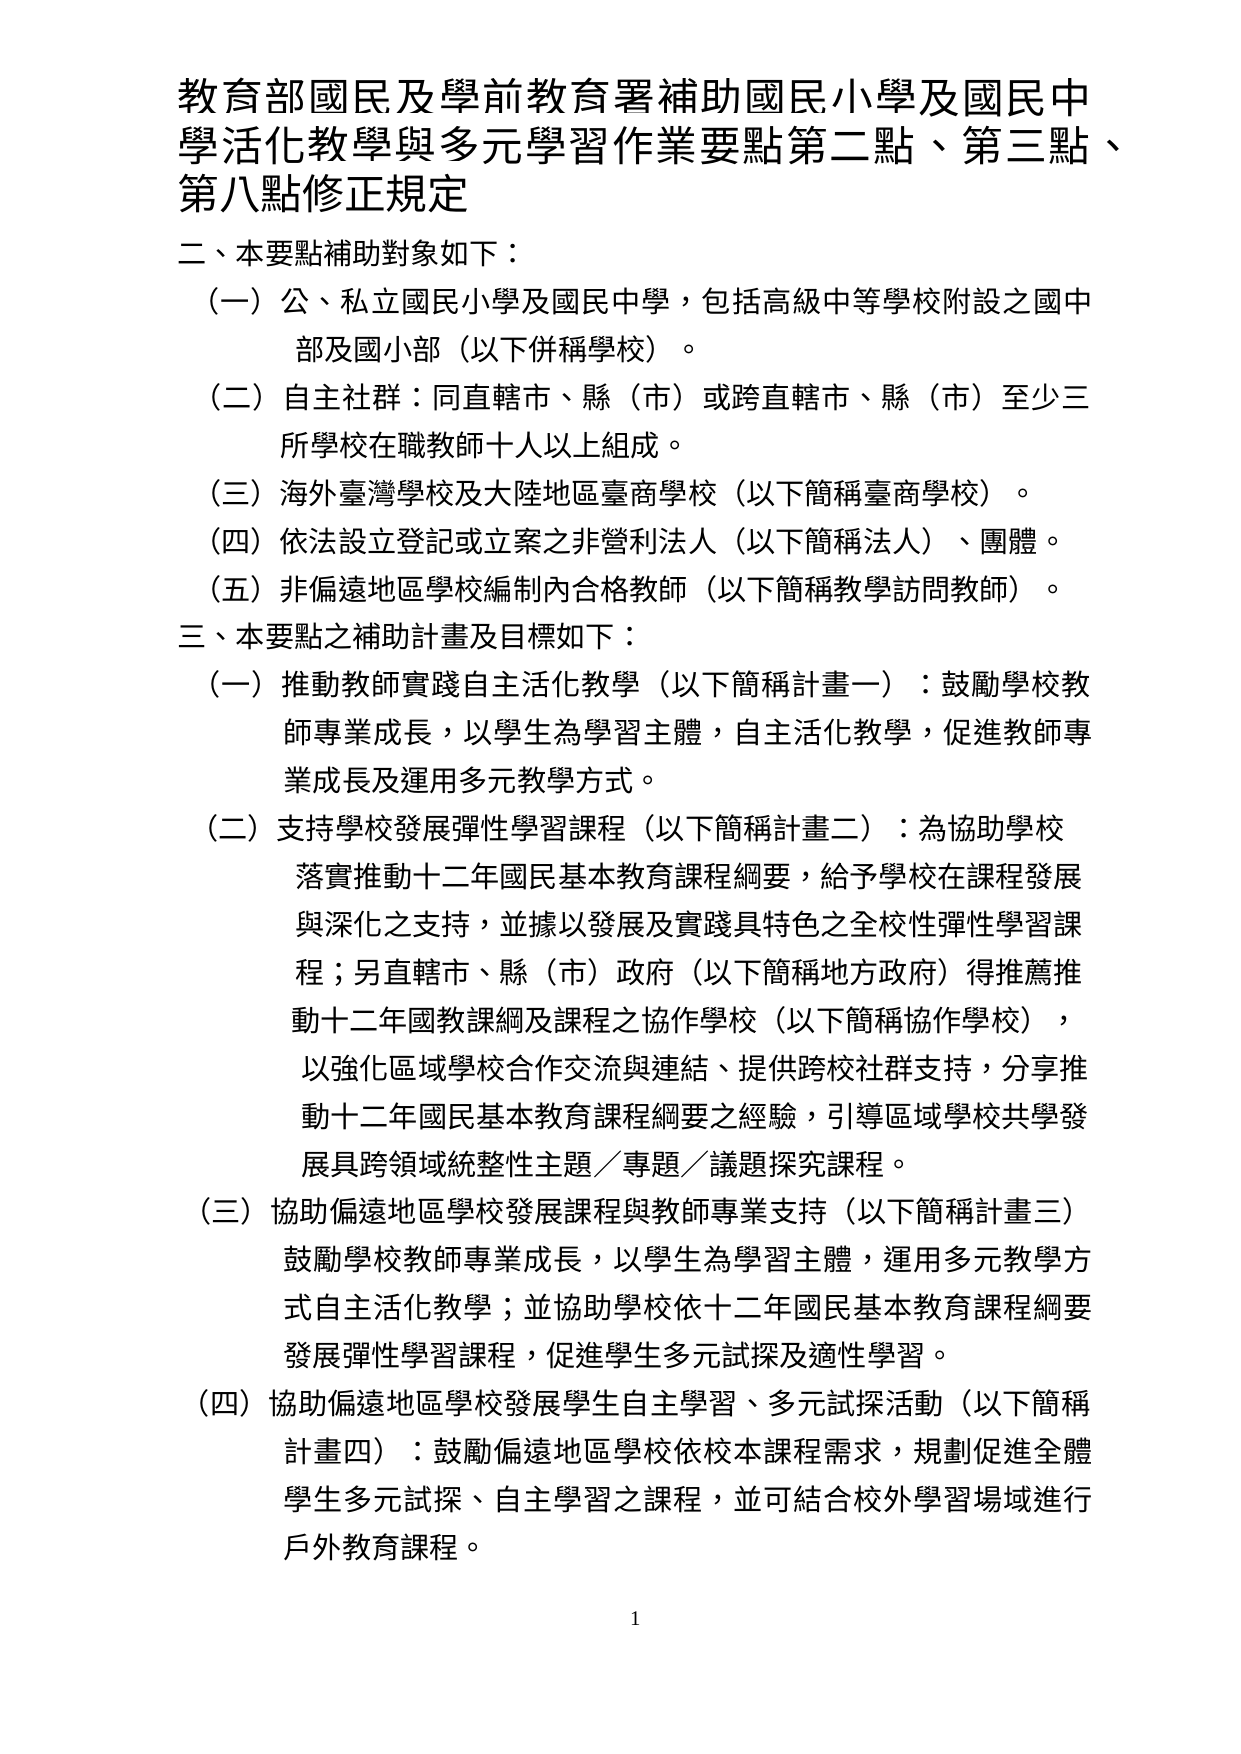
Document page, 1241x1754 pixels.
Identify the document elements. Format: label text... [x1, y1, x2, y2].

text （五）非偏遠地區學校編制內合格教師（以下簡稱教學訪問教師）。 [192, 562, 1092, 609]
text （四）依法設立登記或立案之非營利法人（以下簡稱法人）、團體。 [177, 514, 1092, 562]
text 動十二年國教課綱及課程之協作學校（以下簡稱協作學校）， [177, 993, 1092, 1041]
text （一）公、私立國民小學及國民中學，包括高級中等學校附設之國中部及國小部（以下併稱學校）。 [190, 274, 1092, 370]
text 以強化區域學校合作交流與連結、提供跨校社群支持，分享推 [177, 1041, 1092, 1089]
text 落實推動十二年國民基本教育課程綱要，給予學校在課程發展 [177, 849, 1092, 897]
text 展具跨領域統整性主題／專題／議題探究課程。 [177, 1137, 1092, 1184]
text （一）推動教師實踐自主活化教學（以下簡稱計畫一）：鼓勵學校教師專業成長，以學生為學習主體，自主活化教學，促進教師專業成長及運用多元教學方式。 [174, 657, 1092, 801]
text 動十二年國民基本教育課程綱要之經驗，引導區域學校共學發 [177, 1089, 1092, 1137]
text （二）自主社群：同直轄市、縣（市）或跨直轄市、縣（市）至少三所學校在職教師十人以上組成。 [192, 370, 1092, 466]
text 教育部國民及學前教育署補助國民小學及國民中學活化教學與多元學習作業要點第二點、第三點、第八點修正規定 [177, 75, 1092, 219]
text 二、本要點補助對象如下： [177, 226, 1092, 274]
text （二）支持學校發展彈性學習課程（以下簡稱計畫二）：為協助學校 [174, 801, 1092, 849]
text （三）協助偏遠地區學校發展課程與教師專業支持（以下簡稱計畫三）：鼓勵學校教師專業成長，以學生為學習主體，運用多元教學方式自主活化教學；並協助學校依十二年國民基本教育課程綱要發展彈性學習課程，促進學生多元試探及適性學習。 [174, 1184, 1092, 1376]
text 程；另直轄市、縣（市）政府（以下簡稱地方政府）得推薦推 [177, 945, 1092, 993]
text 與深化之支持，並據以發展及實踐具特色之全校性彈性學習課 [177, 897, 1092, 945]
text （三）海外臺灣學校及大陸地區臺商學校（以下簡稱臺商學校）。 [192, 466, 1092, 514]
text 三、本要點之補助計畫及目標如下： [177, 609, 1092, 657]
text （四）協助偏遠地區學校發展學生自主學習、多元試探活動（以下簡稱計畫四）：鼓勵偏遠地區學校依校本課程需求，規劃促進全體學生多元試探、自主學習之課程，並可結合校外學習場域進行戶外教育課程。 [165, 1376, 1092, 1568]
